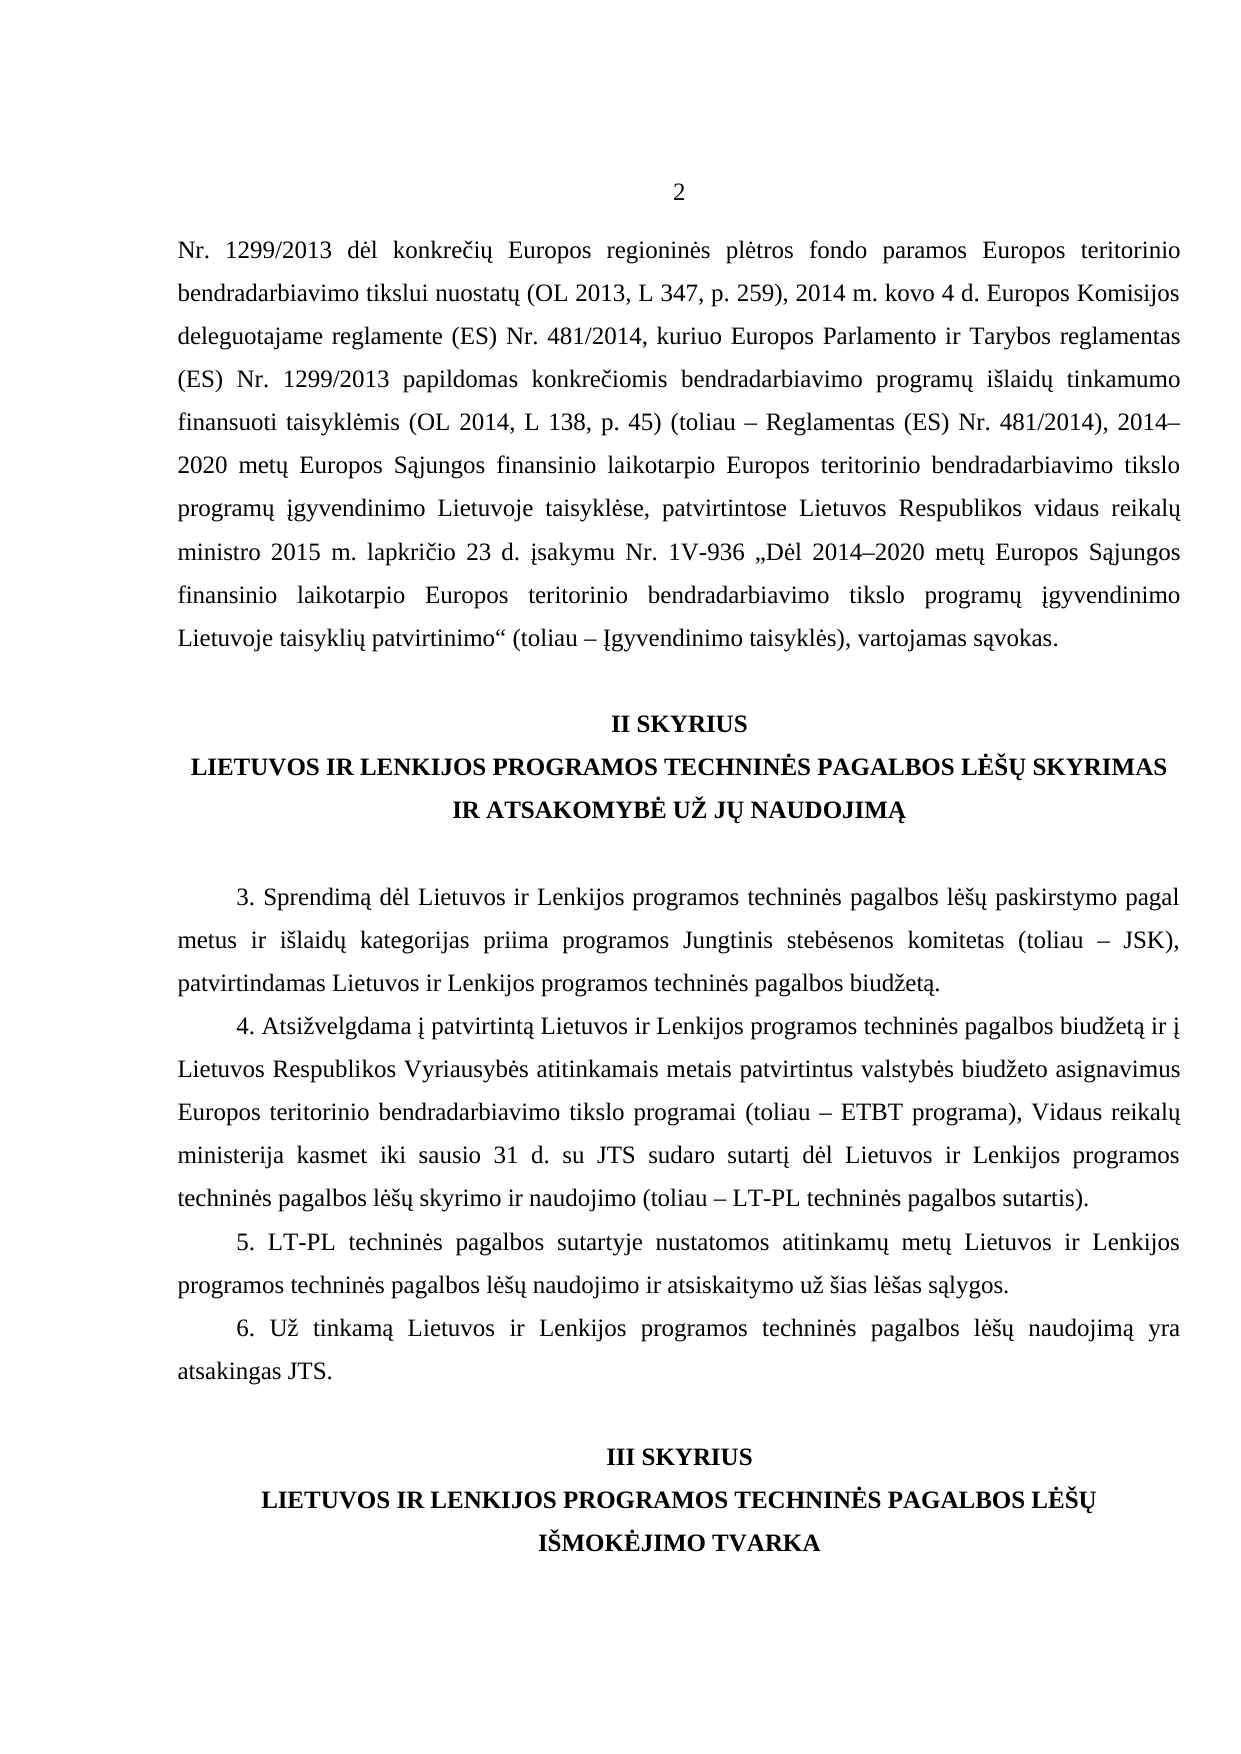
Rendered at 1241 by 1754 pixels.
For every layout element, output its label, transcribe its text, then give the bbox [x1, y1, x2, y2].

text III SKYRIUS [177, 1442, 1181, 1471]
text 6. Už tinkamą Lietuvos ir Lenkijos programos techninės pagalbos lėšų naudojimą yra atsakingas JTS. [177, 1313, 1181, 1385]
text LIETUVOS IR LENKIJOS PROGRAMOS TECHNINĖS PAGALBOS LĖŠŲ IŠMOKĖJIMO TVARKA [177, 1485, 1181, 1557]
text 5. LT-PL techninės pagalbos sutartyje nustatomos atitinkamų metų Lietuvos ir Lenkijos programos techninės pagalbos lėšų naudojimo ir atsiskaitymo už šias lėšas sąlygos. [177, 1227, 1181, 1298]
text II SKYRIUS [177, 709, 1181, 738]
text Nr. 1299/2013 dėl konkrečių Europos regioninės plėtros fondo paramos Europos teritorinio bendradarbiavimo tikslui nuostatų (OL 2013, L 347, p. 259), 2014 m. kovo 4 d. Europos Komisijos deleguotajame reglamente (ES) Nr. 481/2014, kuriuo Europos Parlamento ir Tarybos reglamentas (ES) Nr. 1299/2013 papildomas konkrečiomis bendradarbiavimo programų išlaidų tinkamumo finansuoti taisyklėmis (OL 2014, L 138, p. 45) (toliau – Reglamentas (ES) Nr. 481/2014), 2014–2020 metų Europos Sąjungos finansinio laikotarpio Europos teritorinio bendradarbiavimo tikslo programų įgyvendinimo Lietuvoje taisyklėse, patvirtintose Lietuvos Respublikos vidaus reikalų ministro 2015 m. lapkričio 23 d. įsakymu Nr. 1V-936 „Dėl 2014–2020 metų Europos Sąjungos finansinio laikotarpio Europos teritorinio bendradarbiavimo tikslo programų įgyvendinimo Lietuvoje taisyklių patvirtinimo“ (toliau – Įgyvendinimo taisyklės), vartojamas sąvokas. [177, 235, 1181, 652]
text 3. Sprendimą dėl Lietuvos ir Lenkijos programos techninės pagalbos lėšų paskirstymo pagal metus ir išlaidų kategorijas priima programos Jungtinis stebėsenos komitetas (toliau – JSK), patvirtindamas Lietuvos ir Lenkijos programos techninės pagalbos biudžetą. [177, 882, 1181, 997]
text LIETUVOS IR LENKIJOS PROGRAMOS TECHNINĖS PAGALBOS LĖŠŲ SKYRIMAS IR ATSAKOMYBĖ UŽ JŲ NAUDOJIMĄ [177, 752, 1181, 824]
text 4. Atsižvelgdama į patvirtintą Lietuvos ir Lenkijos programos techninės pagalbos biudžetą ir į Lietuvos Respublikos Vyriausybės atitinkamais metais patvirtintus valstybės biudžeto asignavimus Europos teritorinio bendradarbiavimo tikslo programai (toliau – ETBT programa), Vidaus reikalų ministerija kasmet iki sausio 31 d. su JTS sudaro sutartį dėl Lietuvos ir Lenkijos programos techninės pagalbos lėšų skyrimo ir naudojimo (toliau – LT-PL techninės pagalbos sutartis). [177, 1011, 1181, 1212]
